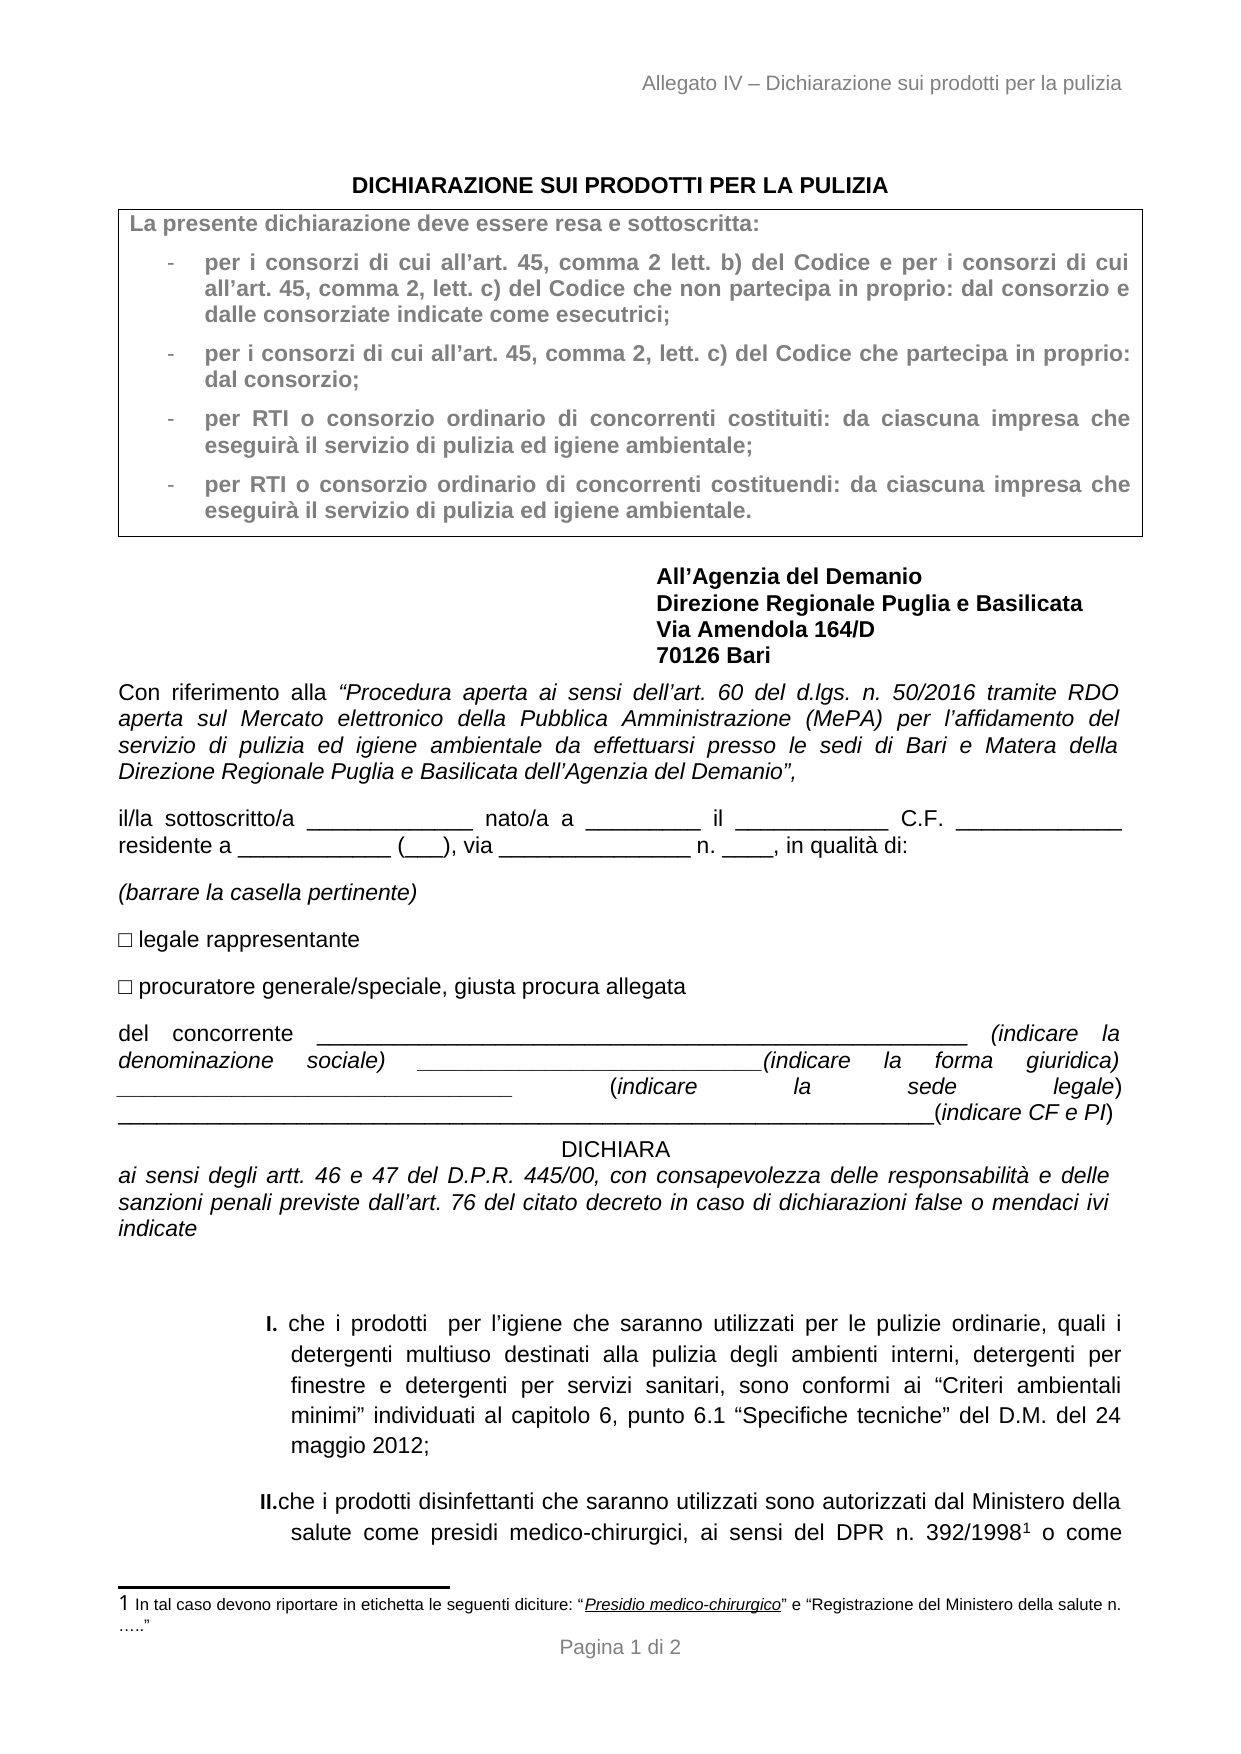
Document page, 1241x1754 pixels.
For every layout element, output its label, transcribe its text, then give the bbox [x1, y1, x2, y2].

text Direzione Regionale Puglia e Basilicata [650, 589, 1122, 616]
text ai sensi degli artt. 46 e 47 del D.P.R. 445/00, con consapevolezza delle responsabilità e delle sanzioni penali previste dall’art. 76 del citato decreto in caso di dichiarazioni false o mendaci ivi indicate [118, 1162, 1113, 1242]
list In tal caso devono riportare in etichetta le seguenti diciture: “Presidio medico-chirurgico” e “Registrazione del Ministero della salute n. …..” [118, 1588, 1122, 1635]
text del concorrente ___________________________________________________ (indicare la denominazione sociale) ___________________________(indicare la forma giuridica) _______________________________ (indicare la sede legale) ________________________________________________________________(indicare CF e PI) [118, 1020, 1122, 1126]
text Via Amendola 164/D [650, 616, 1122, 642]
list che i prodotti disinfettanti che saranno utilizzati sono autorizzati dal Ministero della salute come presidi medico-chirurgici, ai sensi del DPR n. 392/1998 o come prodotti biocidi, ai sensi del D.Lgs. n. 174/2000 e sono inoltre conformi ai “Criteri ambientali minimi” individuati al capitolo 6, punto 6.2 “Specifiche tecniche dei disinfettanti, dei prodotti per impieghi specifici e dei detergenti “superconcentrati”” del D.M. del 24 maggio 2012; [240, 1487, 1122, 1545]
text □ procuratore generale/speciale, giusta procura allegata [118, 973, 1122, 999]
text □ legale rappresentante [118, 926, 1122, 952]
text (barrare la casella pertinente) [118, 879, 1122, 905]
list che i prodotti per l’igiene che saranno utilizzati per le pulizie ordinarie, quali i detergenti multiuso destinati alla pulizia degli ambienti interni, detergenti per finestre e detergenti per servizi sanitari, sono conformi ai “Criteri ambientali minimi” individuati al capitolo 6, punto 6.1 “Specifiche tecniche” del D.M. del 24 maggio 2012; [240, 1309, 1122, 1458]
text il/la sottoscritto/a _____________ nato/a a _________ il ____________ C.F. _____________ residente a ____________ (___), via _______________ n. ____, in qualità di: [118, 805, 1122, 858]
text DICHIARAZIONE SUI PRODOTTI PER LA PULIZIA [118, 172, 1122, 198]
text Con riferimento alla “Procedura aperta ai sensi dell’art. 60 del d.lgs. n. 50/2016 tramite RDO aperta sul Mercato elettronico della Pubblica Amministrazione (MePA) per l’affidamento del servizio di pulizia ed igiene ambientale da effettuarsi presso le sedi di Bari e Matera della Direzione Regionale Puglia e Basilicata dell’Agenzia del Demanio”, [118, 679, 1122, 784]
text All’Agenzia del Demanio [650, 563, 1122, 589]
text DICHIARA [118, 1136, 1113, 1162]
text 70126 Bari [650, 642, 1122, 668]
table_header La presente dichiarazione deve essere resa e sottoscritta: per i consorzi di cui all’art. 45, comma 2 lett. b) del Codice e per i consorzi di cui all’art. 45, comma 2, lett. c) del Codice che non partecipa in proprio: dal consorzio e dalle consorziate indicate come esecutrici; per i consorzi di cui all’art. 45, comma 2, lett. c) del Codice che partecipa in proprio: dal consorzio; per RTI o consorzio ordinario di concorrenti costituiti: da ciascuna impresa che eseguirà il servizio di pulizia ed igiene ambientale; per RTI o consorzio ordinario di concorrenti costituendi: da ciascuna impresa che eseguirà il servizio di pulizia ed igiene ambientale. [119, 210, 1142, 536]
